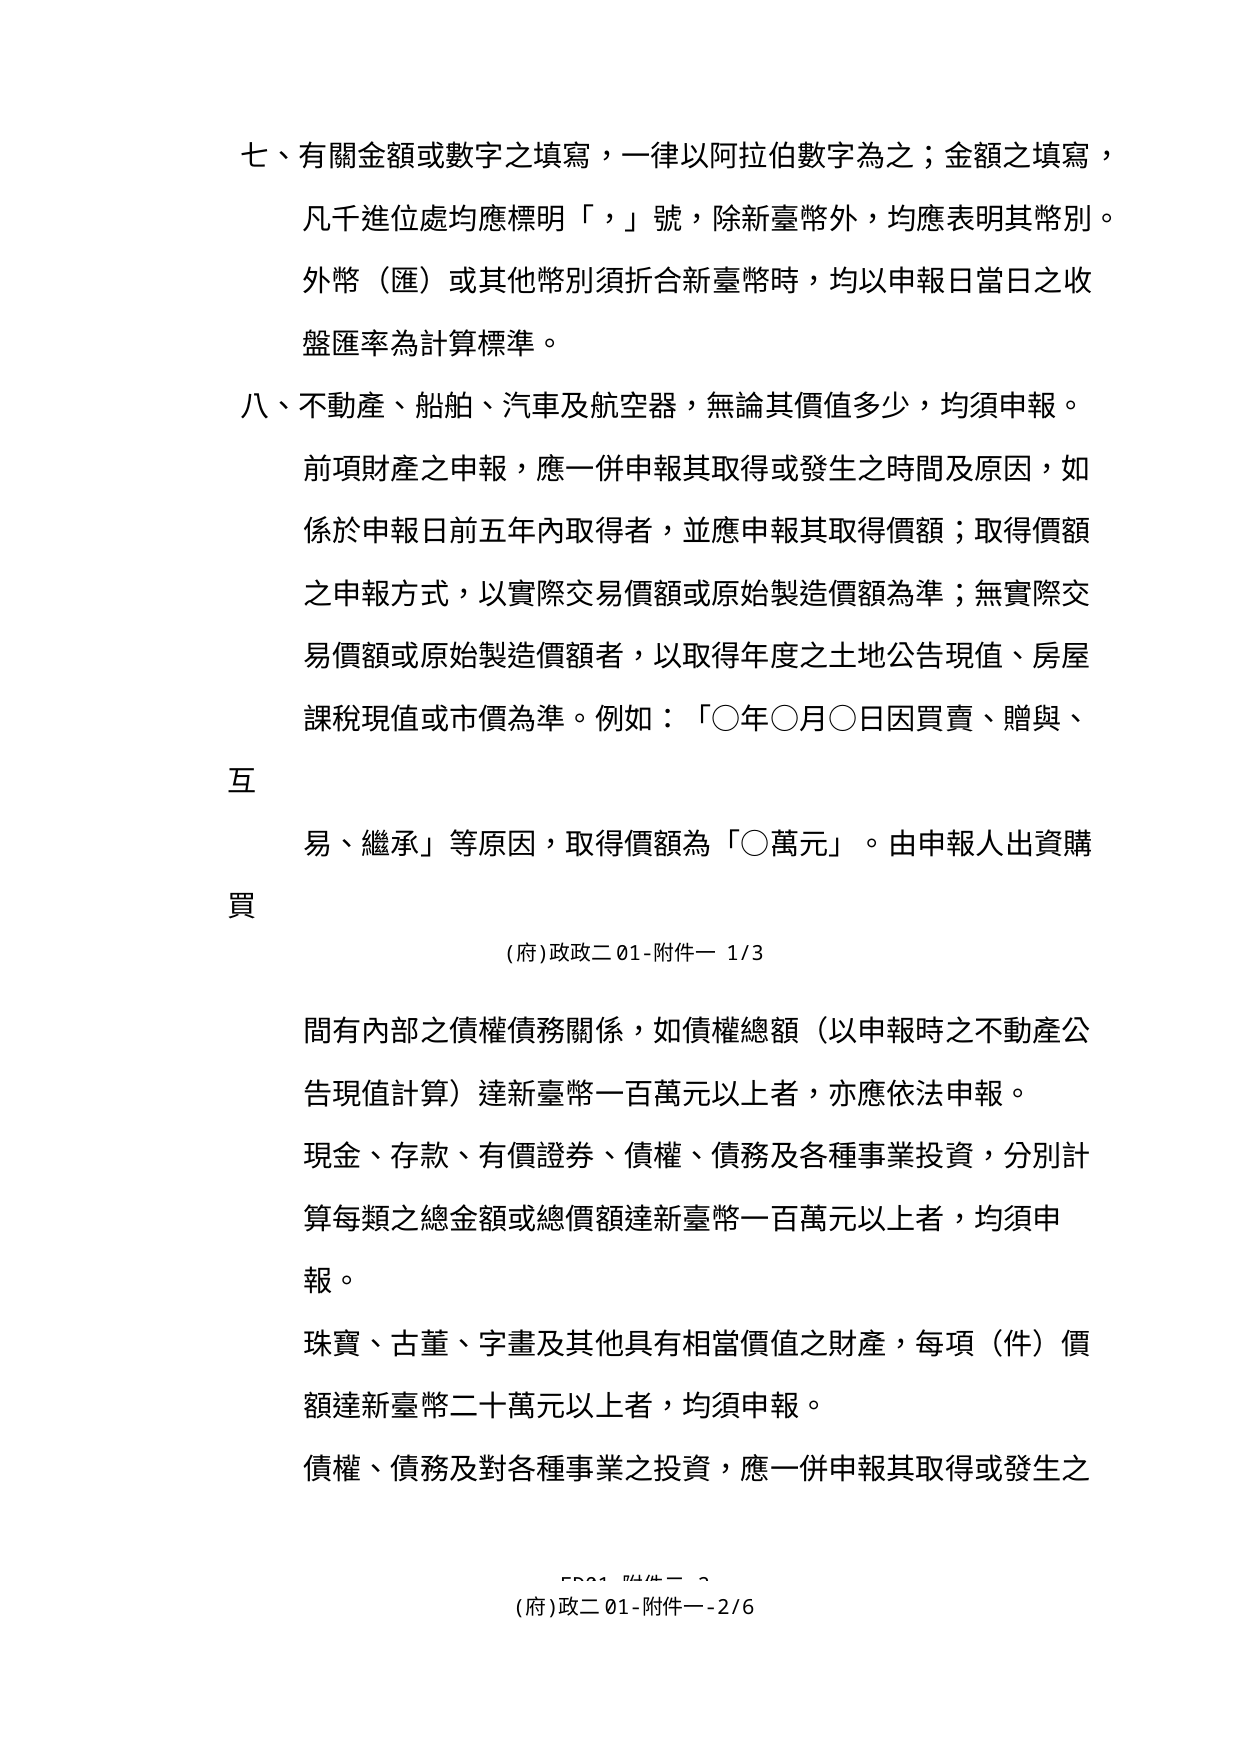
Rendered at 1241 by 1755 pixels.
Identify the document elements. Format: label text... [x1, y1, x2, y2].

text 易、繼承」等原因，取得價額為「○萬元」。由申報人出資購買 [227, 800, 1093, 925]
text 課稅現值或市價為準。例如：「○年○月○日因買賣、贈與、互 [227, 675, 1093, 800]
text 八、不動產、船舶、汽車及航空器，無論其價值多少，均須申報。 [240, 362, 1093, 425]
text 七、有關金額或數字之填寫，一律以阿拉伯數字為之；金額之填寫，凡千進位處均應標明「，」號，除新臺幣外，均應表明其幣別。外幣（匯）或其他幣別須折合新臺幣時，均以申報日當日之收盤匯率為計算標準。 [240, 112, 1093, 362]
text 報。 [227, 1237, 1093, 1300]
text 現金、存款、有價證券、債權、債務及各種事業投資，分別計 [227, 1112, 1093, 1175]
text 八、不動產、船舶、汽車及航空器，無論其價值多少，均須申報。 [179, 929, 1088, 982]
text 算每類之總金額或總價額達新臺幣一百萬元以上者，均須申 [227, 1175, 1093, 1237]
text 前項財產之申報，應一併申報其取得或發生之時間及原因，如 [227, 425, 1093, 487]
text 易價額或原始製造價額者，以取得年度之土地公告現值、房屋 [227, 612, 1093, 675]
text (府)政二01-附件一-2/6 [194, 1590, 1073, 1621]
text 係於申報日前五年內取得者，並應申報其取得價額；取得價額 [227, 487, 1093, 550]
text 之申報方式，以實際交易價額或原始製造價額為準；無實際交 [227, 550, 1093, 612]
text 之不動產，非實際贈與而以他人名義登記者，其與登記名義人 [227, 925, 1093, 987]
text 告現值計算）達新臺幣一百萬元以上者，亦應依法申報。 [227, 1050, 1093, 1112]
text 間有內部之債權債務關係，如債權總額（以申報時之不動產公 [227, 987, 1093, 1050]
text 債權、債務及對各種事業之投資，應一併申報其取得或發生之 [227, 1425, 1093, 1487]
text 額達新臺幣二十萬元以上者，均須申報。 [227, 1362, 1093, 1425]
text (府)政政二01-附件一 1/3 [194, 936, 1073, 966]
text 八、不動產、船舶、汽車及航空器，無論其價值多少，均須申報。 [179, 1583, 1088, 1655]
text 珠寶、古董、字畫及其他具有相當價值之財產，每項（件）價 [227, 1300, 1093, 1362]
